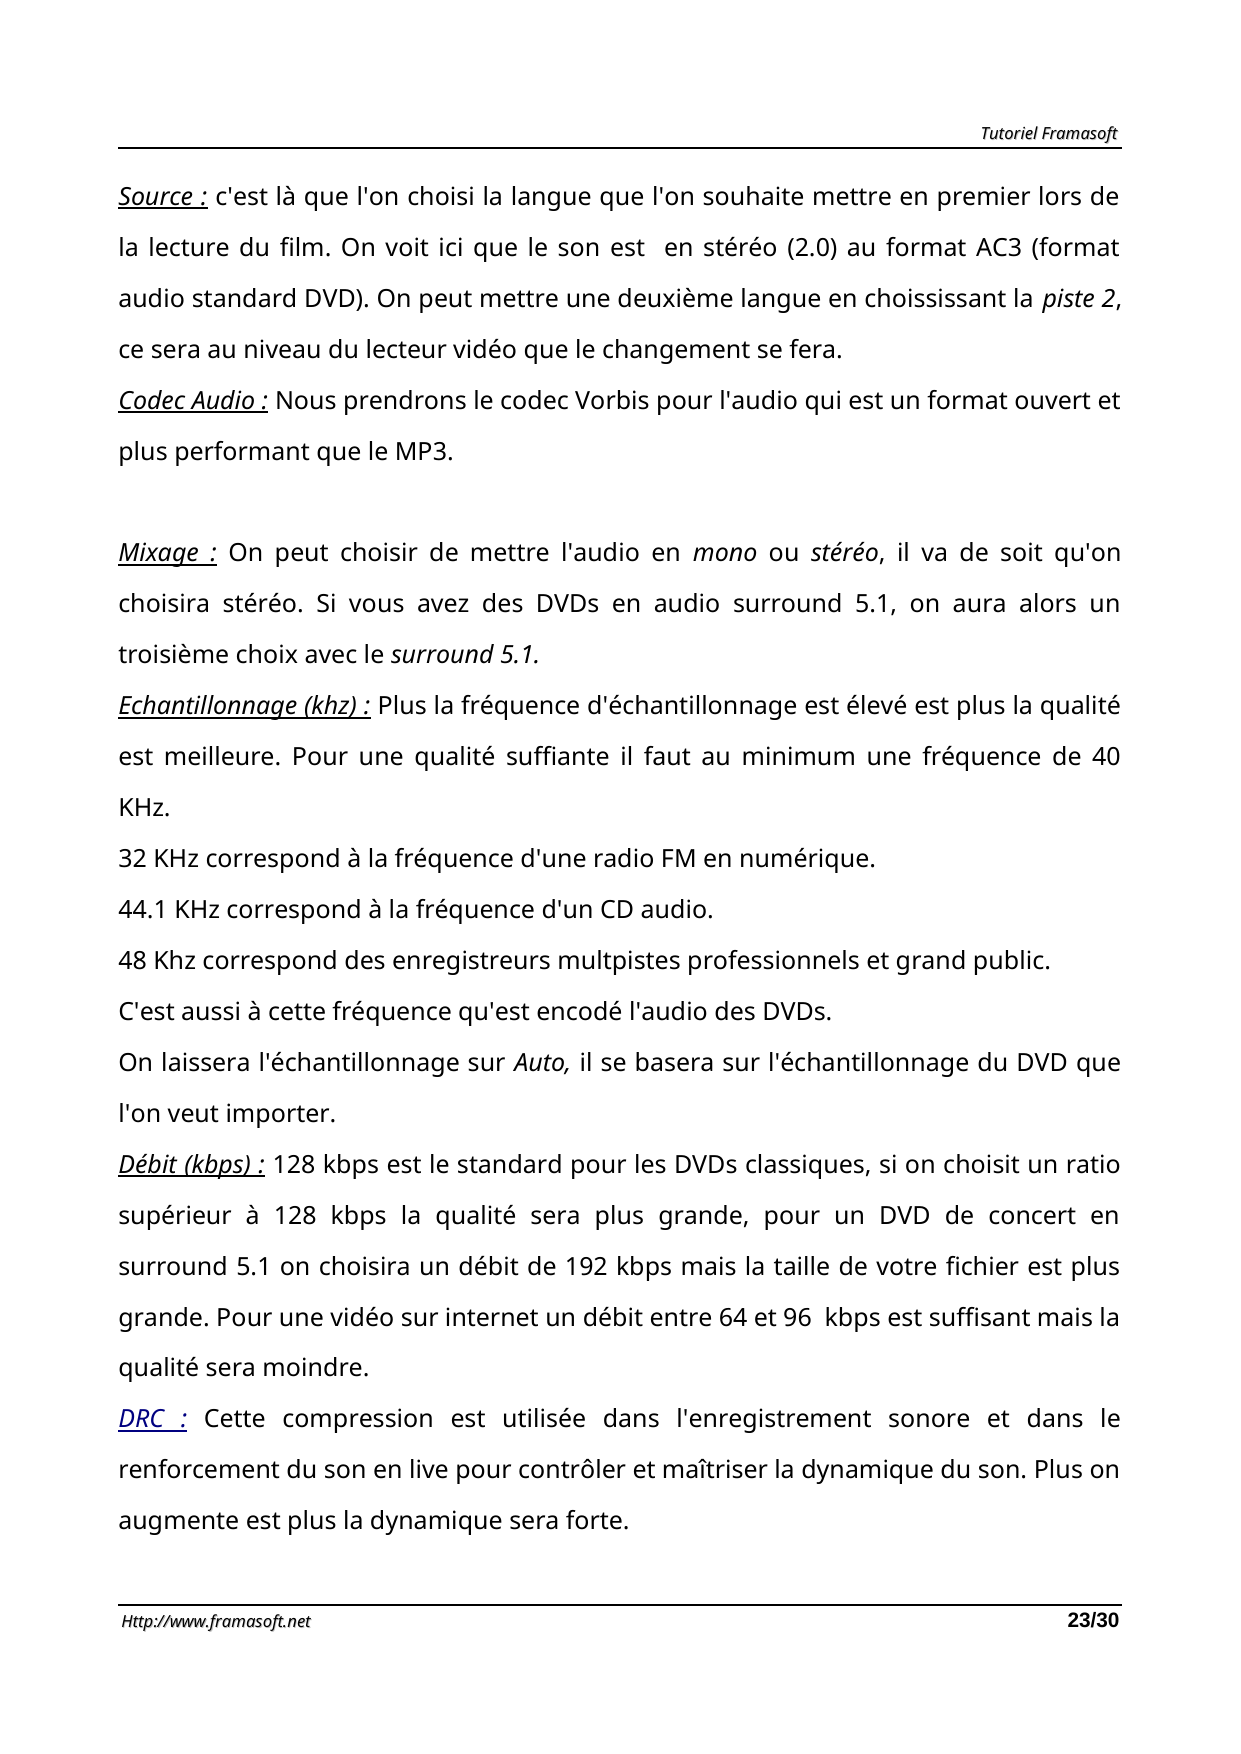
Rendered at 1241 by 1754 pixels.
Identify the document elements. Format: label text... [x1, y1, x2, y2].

text C'est aussi à cette fréquence qu'est encodé l'audio des DVDs. [118, 993, 1122, 1027]
text 48 Khz correspond des enregistreurs multpistes professionnels et grand public. [118, 943, 1122, 977]
text DRC : Cette compression est utilisée dans l'enregistrement sonore et dans le renforcement du son en live pour contrôler et maîtriser la dynamique du son. Plus on augmente est plus la dynamique sera forte. [118, 1401, 1122, 1537]
text Mixage : On peut choisir de mettre l'audio en mono ou stéréo, il va de soit qu'on choisira stéréo. Si vous avez des DVDs en audio surround 5.1, on aura alors un troisième choix avec le surround 5.1. [118, 535, 1122, 671]
text Echantillonnage (khz) : Plus la fréquence d'échantillonnage est élevé est plus la qualité est meilleure. Pour une qualité suffiante il faut au minimum une fréquence de 40 KHz. [118, 688, 1122, 824]
text Débit (kbps) : 128 kbps est le standard pour les DVDs classiques, si on choisit un ratio supérieur à 128 kbps la qualité sera plus grande, pour un DVD de concert en surround 5.1 on choisira un débit de 192 kbps mais la taille de votre fichier est plus grande. Pour une vidéo sur internet un débit entre 64 et 96 kbps est suffisant mais la qualité sera moindre. [118, 1146, 1122, 1384]
text 32 KHz correspond à la fréquence d'une radio FM en numérique. [118, 841, 1122, 875]
text 44.1 KHz correspond à la fréquence d'un CD audio. [118, 892, 1122, 926]
text Codec Audio : Nous prendrons le codec Vorbis pour l'audio qui est un format ouvert et plus performant que le MP3. [118, 382, 1122, 467]
text Source : c'est là que l'on choisi la langue que l'on souhaite mettre en premier lors de la lecture du film. On voit ici que le son est en stéréo (2.0) au format AC3 (format audio standard DVD). On peut mettre une deuxième langue en choississant la piste 2, ce sera au niveau du lecteur vidéo que le changement se fera. [118, 178, 1122, 365]
text On laissera l'échantillonnage sur Auto, il se basera sur l'échantillonnage du DVD que l'on veut importer. [118, 1044, 1122, 1129]
